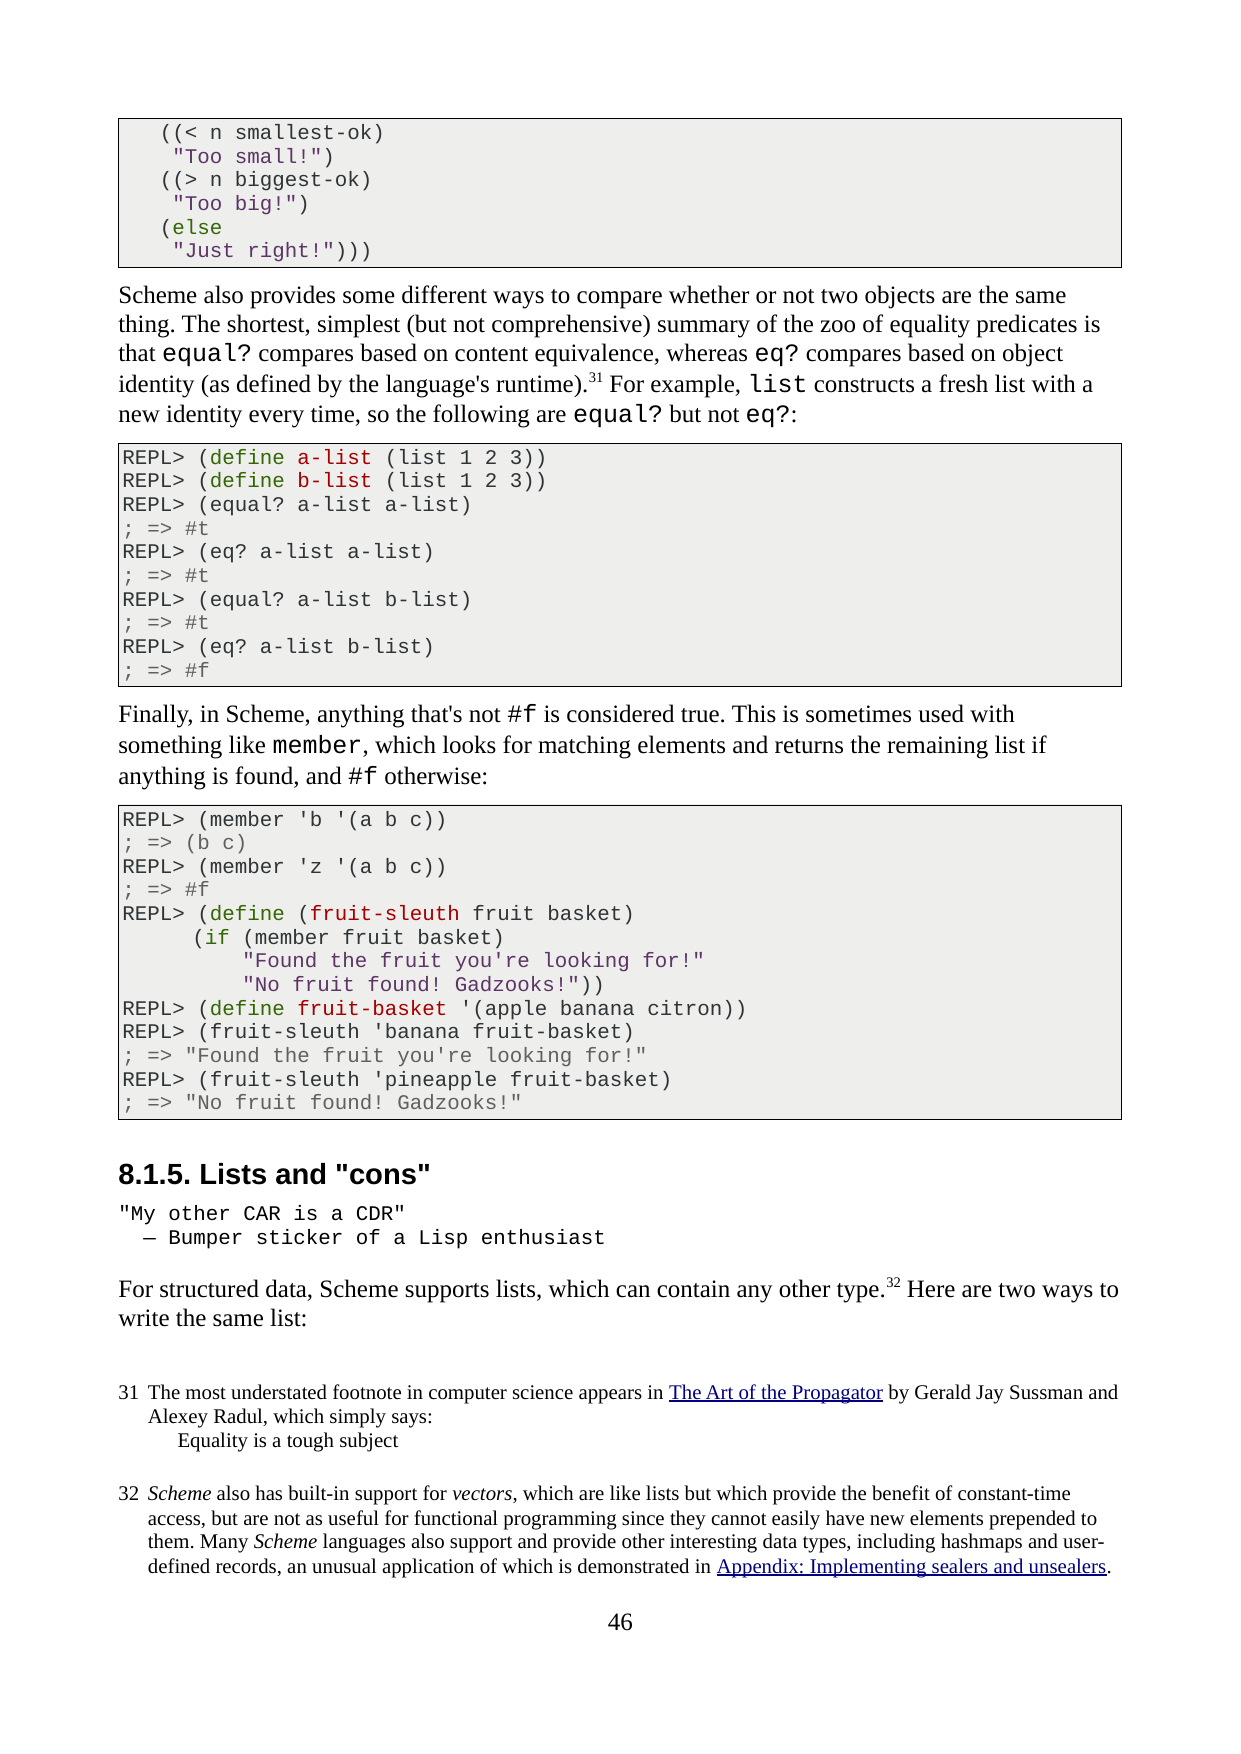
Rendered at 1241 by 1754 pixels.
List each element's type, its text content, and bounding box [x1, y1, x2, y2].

text Scheme also provides some different ways to compare whether or not two objects are the same thing. The shortest, simplest (but not comprehensive) summary of the zoo of equality predicates is that equal? compares based on content equivalence, whereas eq? compares based on object identity (as defined by the language's runtime). For example, list constructs a fresh list with a new identity every time, so the following are equal? but not eq?: [118, 280, 1122, 430]
text Scheme also has built-in support for vectors, which are like lists but which provide the benefit of constant-time access, but are not as useful for functional programming since they cannot easily have new elements prepended to them. Many Scheme languages also support and provide other interesting data types, including hashmaps and user-defined records, an unusual application of which is demonstrated in Appendix: Implementing sealers and unsealers. [118, 1481, 1122, 1578]
text REPL> (member 'b '(a b c)) [119, 806, 1121, 828]
text Equality is a tough subject [177, 1428, 1063, 1452]
subtitle Lists and "cons" [118, 1157, 1122, 1191]
text "No fruit found! Gadzooks!")) [119, 970, 1121, 994]
text (if (member fruit basket) [119, 923, 1121, 946]
text "My other CAR is a CDR" — Bumper sticker of a Lisp enthusiast [118, 1203, 1122, 1274]
text "Too small!") [119, 142, 1121, 165]
text ; => #t [119, 608, 1121, 632]
text REPL> (fruit-sleuth 'pineapple fruit-basket) [119, 1065, 1121, 1088]
text REPL> (define fruit-basket '(apple banana citron)) [119, 994, 1121, 1017]
text ; => (b c) [119, 828, 1121, 852]
text (else [119, 213, 1121, 236]
text REPL> (member 'z '(a b c)) [119, 852, 1121, 876]
text The most understated footnote in computer science appears in The Art of the Propagator by Gerald Jay Sussman and Alexey Radul, which simply says: [118, 1380, 1122, 1428]
text ; => #t [119, 561, 1121, 585]
text Finally, in Scheme, anything that's not #f is considered true. This is sometimes used with something like member, which looks for matching elements and returns the remaining list if anything is found, and #f otherwise: [118, 699, 1122, 792]
text ; => "Found the fruit you're looking for!" [119, 1041, 1121, 1065]
text REPL> (eq? a-list a-list) [119, 537, 1121, 561]
text "Just right!"))) [119, 236, 1121, 267]
text "Found the fruit you're looking for!" [119, 946, 1121, 970]
text REPL> (equal? a-list a-list) [119, 490, 1121, 514]
text For structured data, Scheme supports lists, which can contain any other type. Here are two ways to write the same list: [118, 1274, 1122, 1332]
text "Too big!") [119, 189, 1121, 213]
text REPL> (equal? a-list b-list) [119, 585, 1121, 608]
text REPL> (fruit-sleuth 'banana fruit-basket) [119, 1017, 1121, 1041]
text ((< n smallest-ok) [119, 119, 1121, 142]
text ; => #f [119, 876, 1121, 899]
text REPL> (define a-list (list 1 2 3)) [119, 444, 1121, 466]
text ((> n biggest-ok) [119, 165, 1121, 189]
text REPL> (define (fruit-sleuth fruit basket) [119, 899, 1121, 923]
text REPL> (eq? a-list b-list) [119, 632, 1121, 656]
text REPL> (define b-list (list 1 2 3)) [119, 466, 1121, 490]
text ; => #t [119, 514, 1121, 537]
text ; => #f [119, 656, 1121, 686]
text ; => "No fruit found! Gadzooks!" [119, 1088, 1121, 1119]
